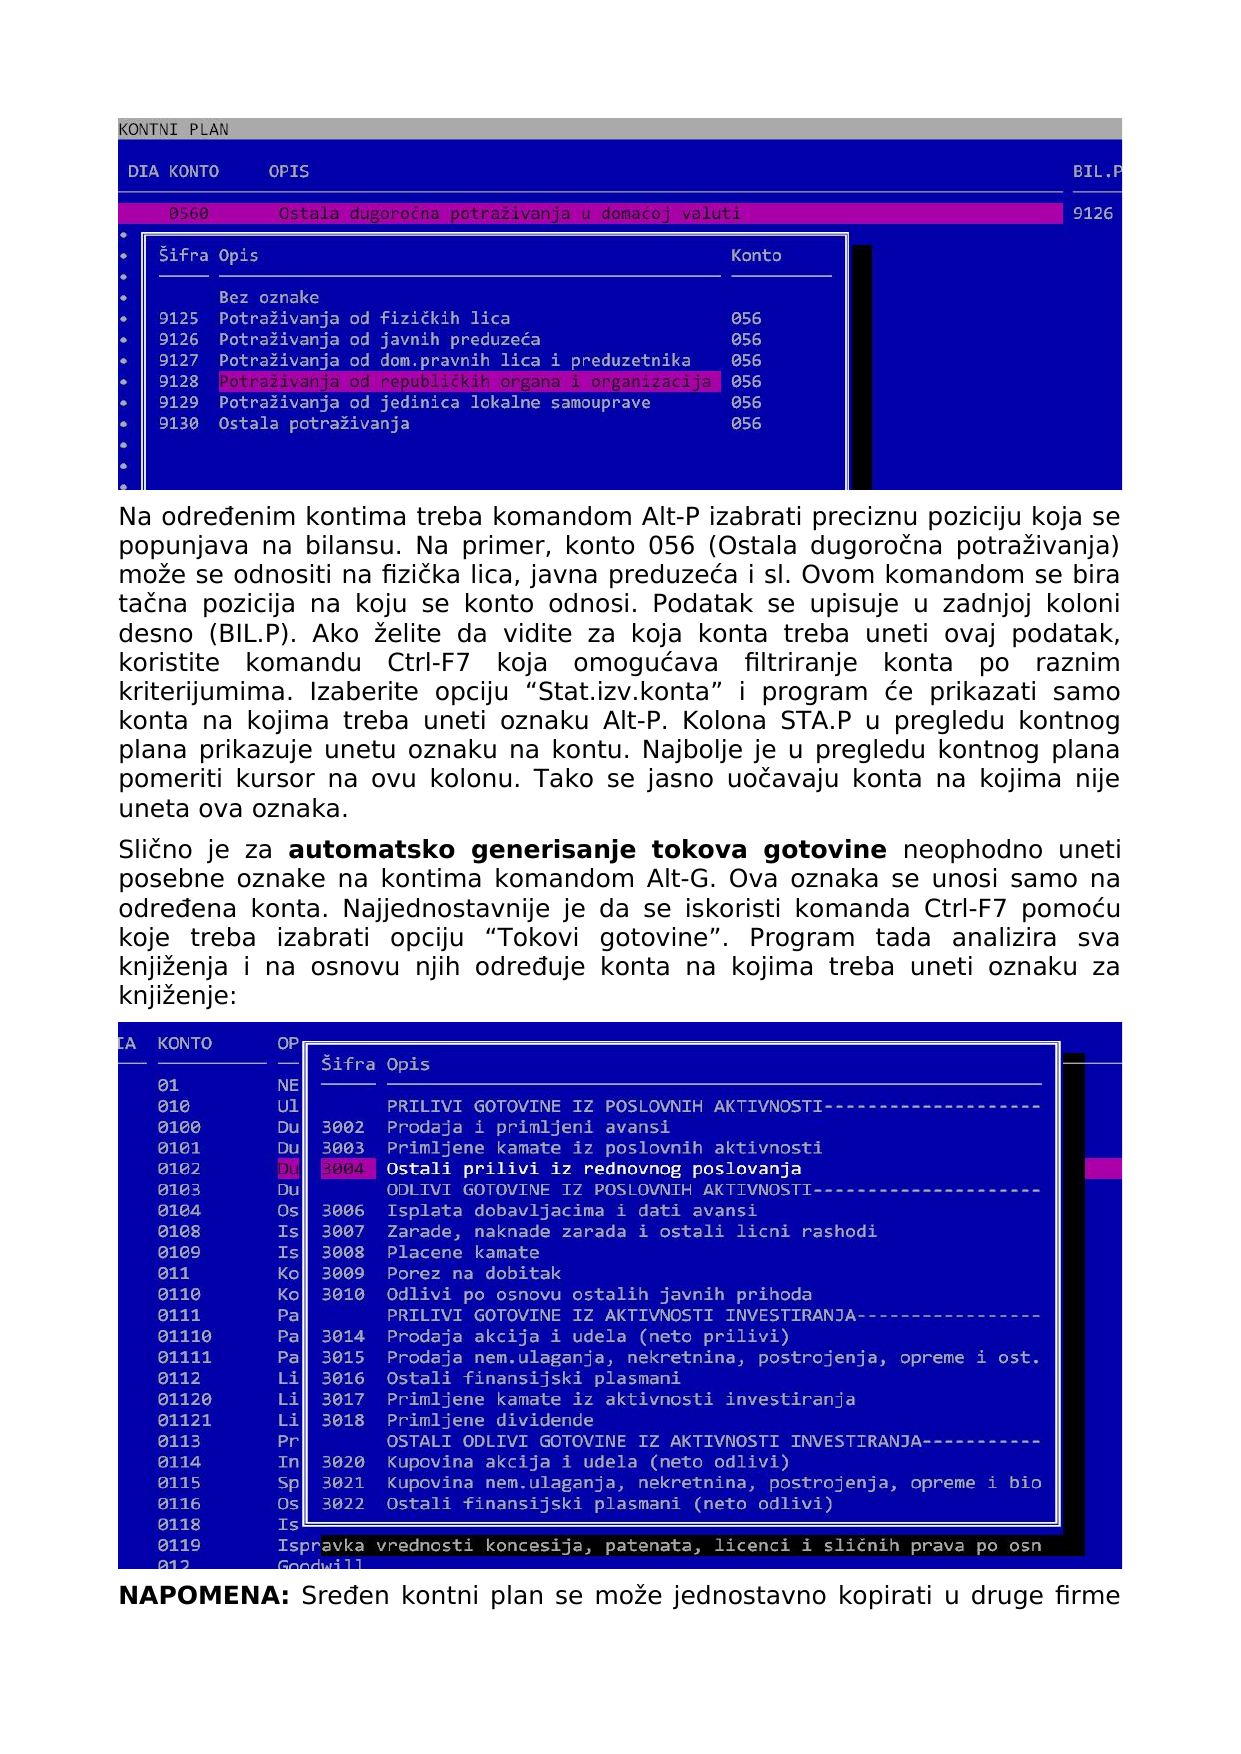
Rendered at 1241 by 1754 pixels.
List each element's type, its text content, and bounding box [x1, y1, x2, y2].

picture [118, 1022, 1123, 1569]
picture [118, 118, 1123, 490]
text Slično je za automatsko generisanje tokova gotovine neophodno uneti posebne oznake na kontima komandom Alt-G. Ova oznaka se unosi samo na određena konta. Najjednostavnije je da se iskoristi komanda Ctrl-F7 pomoću koje treba izabrati opciju “Tokovi gotovine”. Program tada analizira sva knjiženja i na osnovu njih određuje konta na kojima treba uneti oznaku za knjiženje: [118, 835, 1122, 1010]
text NAPOMENA: Sređen kontni plan se može jednostavno kopirati u druge firme [118, 1581, 1122, 1611]
text Na određenim kontima treba komandom Alt-P izabrati preciznu poziciju koja se popunjava na bilansu. Na primer, konto 056 (Ostala dugoročna potraživanja) može se odnositi na fizička lica, javna preduzeća i sl. Ovom komandom se bira tačna pozicija na koju se konto odnosi. Podatak se upisuje u zadnjoj koloni desno (BIL.P). Ako želite da vidite za koja konta treba uneti ovaj podatak, koristite komandu Ctrl-F7 koja omogućava filtriranje konta po raznim kriterijumima. Izaberite opciju “Stat.izv.konta” i program će prikazati samo konta na kojima treba uneti oznaku Alt-P. Kolona STA.P u pregledu kontnog plana prikazuje unetu oznaku na kontu. Najbolje je u pregledu kontnog plana pomeriti kursor na ovu kolonu. Tako se jasno uočavaju konta na kojima nije uneta ova oznaka. [118, 502, 1122, 823]
